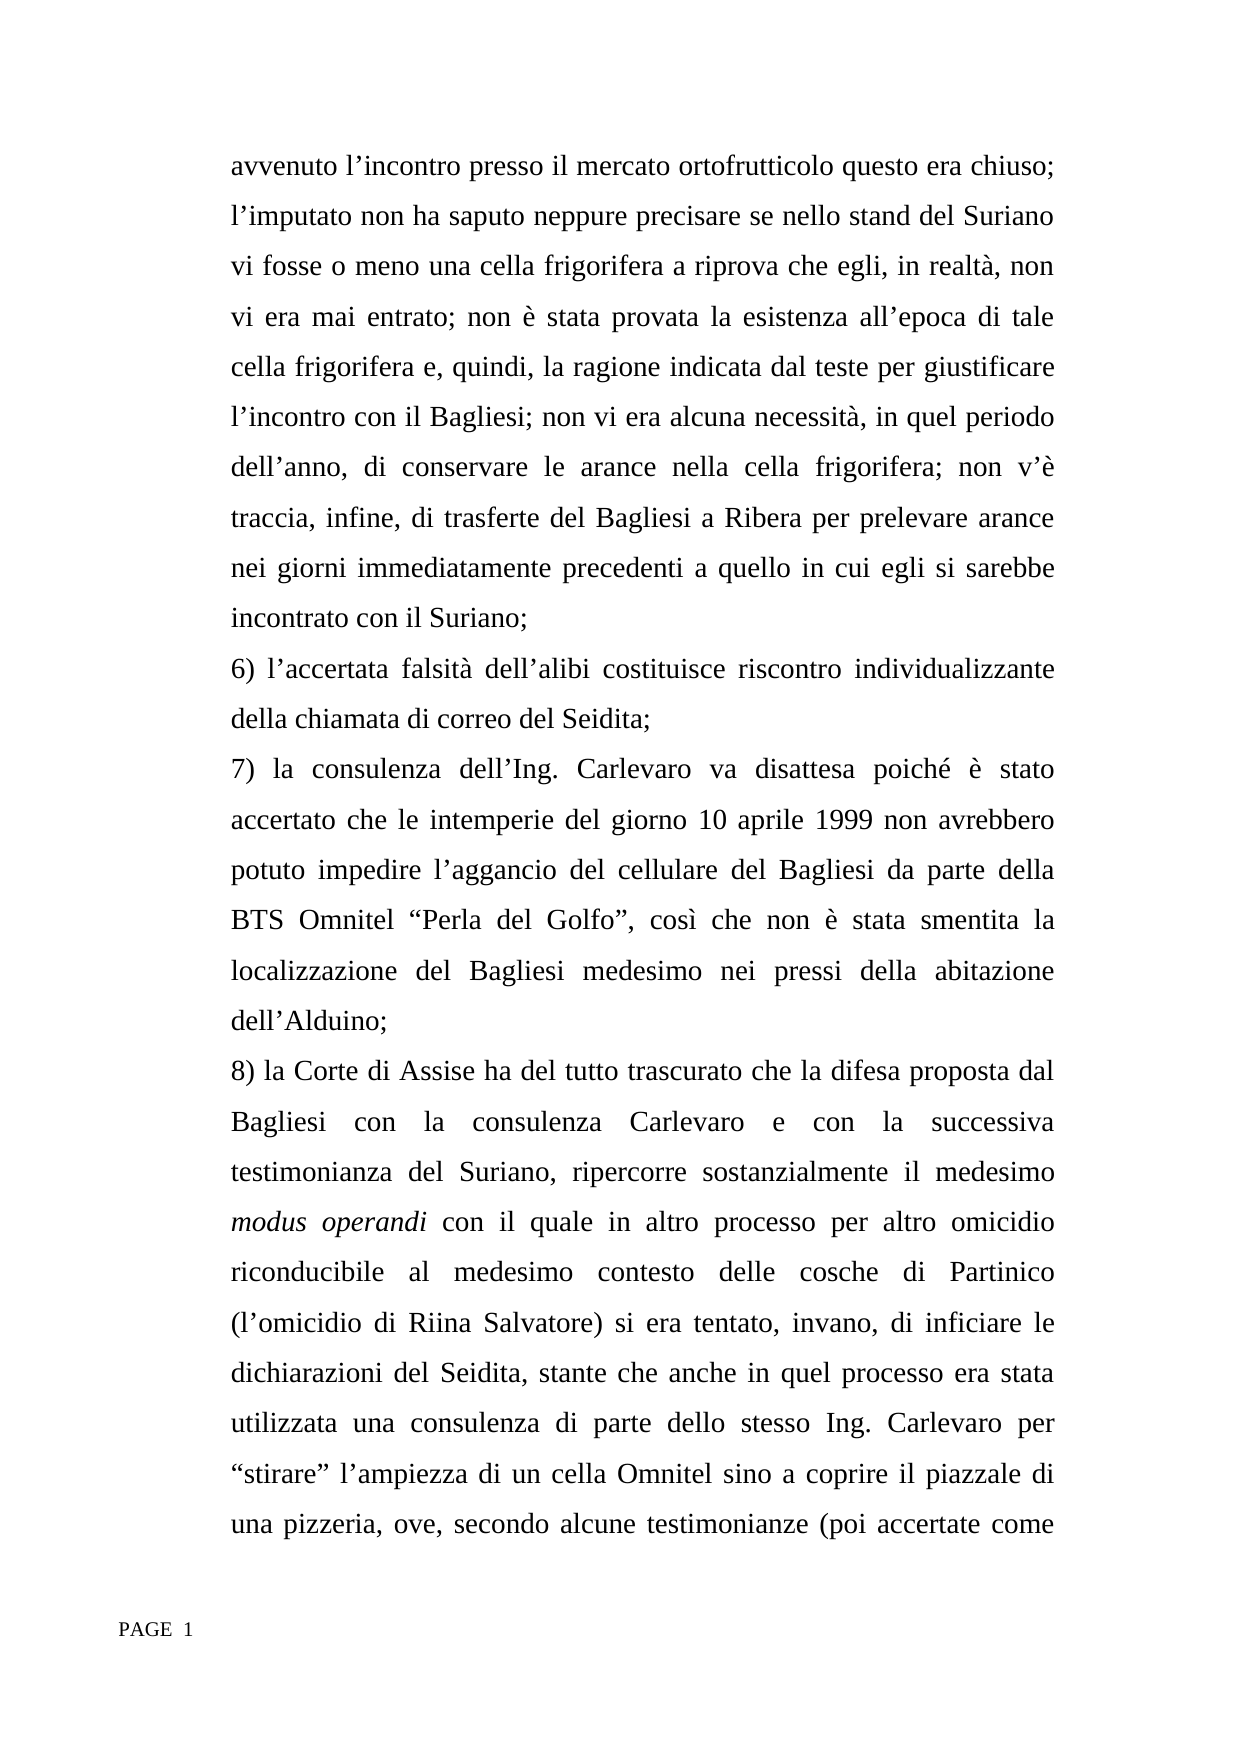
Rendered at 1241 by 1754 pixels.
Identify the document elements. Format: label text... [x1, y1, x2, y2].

text 8) la Corte di Assise ha del tutto trascurato che la difesa proposta dal Bagliesi con la consulenza Carlevaro e con la successiva testimonianza del Suriano, ripercorre sostanzialmente il medesimo modus operandi con il quale in altro processo per altro omicidio riconducibile al medesimo contesto delle cosche di Partinico (l’omicidio di Riina Salvatore) si era tentato, invano, di inficiare le dichiarazioni del Seidita, stante che anche in quel processo era stata utilizzata una consulenza di parte dello stesso Ing. Carlevaro per “stirare” l’ampiezza di un cella Omnitel sino a coprire il piazzale di una pizzeria, ove, secondo alcune testimonianze (poi accertate come [231, 1053, 1056, 1540]
text 7) la consulenza dell’Ing. Carlevaro va disattesa poiché è stato accertato che le intemperie del giorno 10 aprile 1999 non avrebbero potuto impedire l’aggancio del cellulare del Bagliesi da parte della BTS Omnitel “Perla del Golfo”, così che non è stata smentita la localizzazione del Bagliesi medesimo nei pressi della abitazione dell’Alduino; [231, 751, 1056, 1037]
text 6) l’accertata falsità dell’alibi costituisce riscontro individualizzante della chiamata di correo del Seidita; [231, 651, 1056, 735]
text avvenuto l’incontro presso il mercato ortofrutticolo questo era chiuso; l’imputato non ha saputo neppure precisare se nello stand del Suriano vi fosse o meno una cella frigorifera a riprova che egli, in realtà, non vi era mai entrato; non è stata provata la esistenza all’epoca di tale cella frigorifera e, quindi, la ragione indicata dal teste per giustificare l’incontro con il Bagliesi; non vi era alcuna necessità, in quel periodo dell’anno, di conservare le arance nella cella frigorifera; non v’è traccia, infine, di trasferte del Bagliesi a Ribera per prelevare arance nei giorni immediatamente precedenti a quello in cui egli si sarebbe incontrato con il Suriano; [231, 148, 1056, 634]
